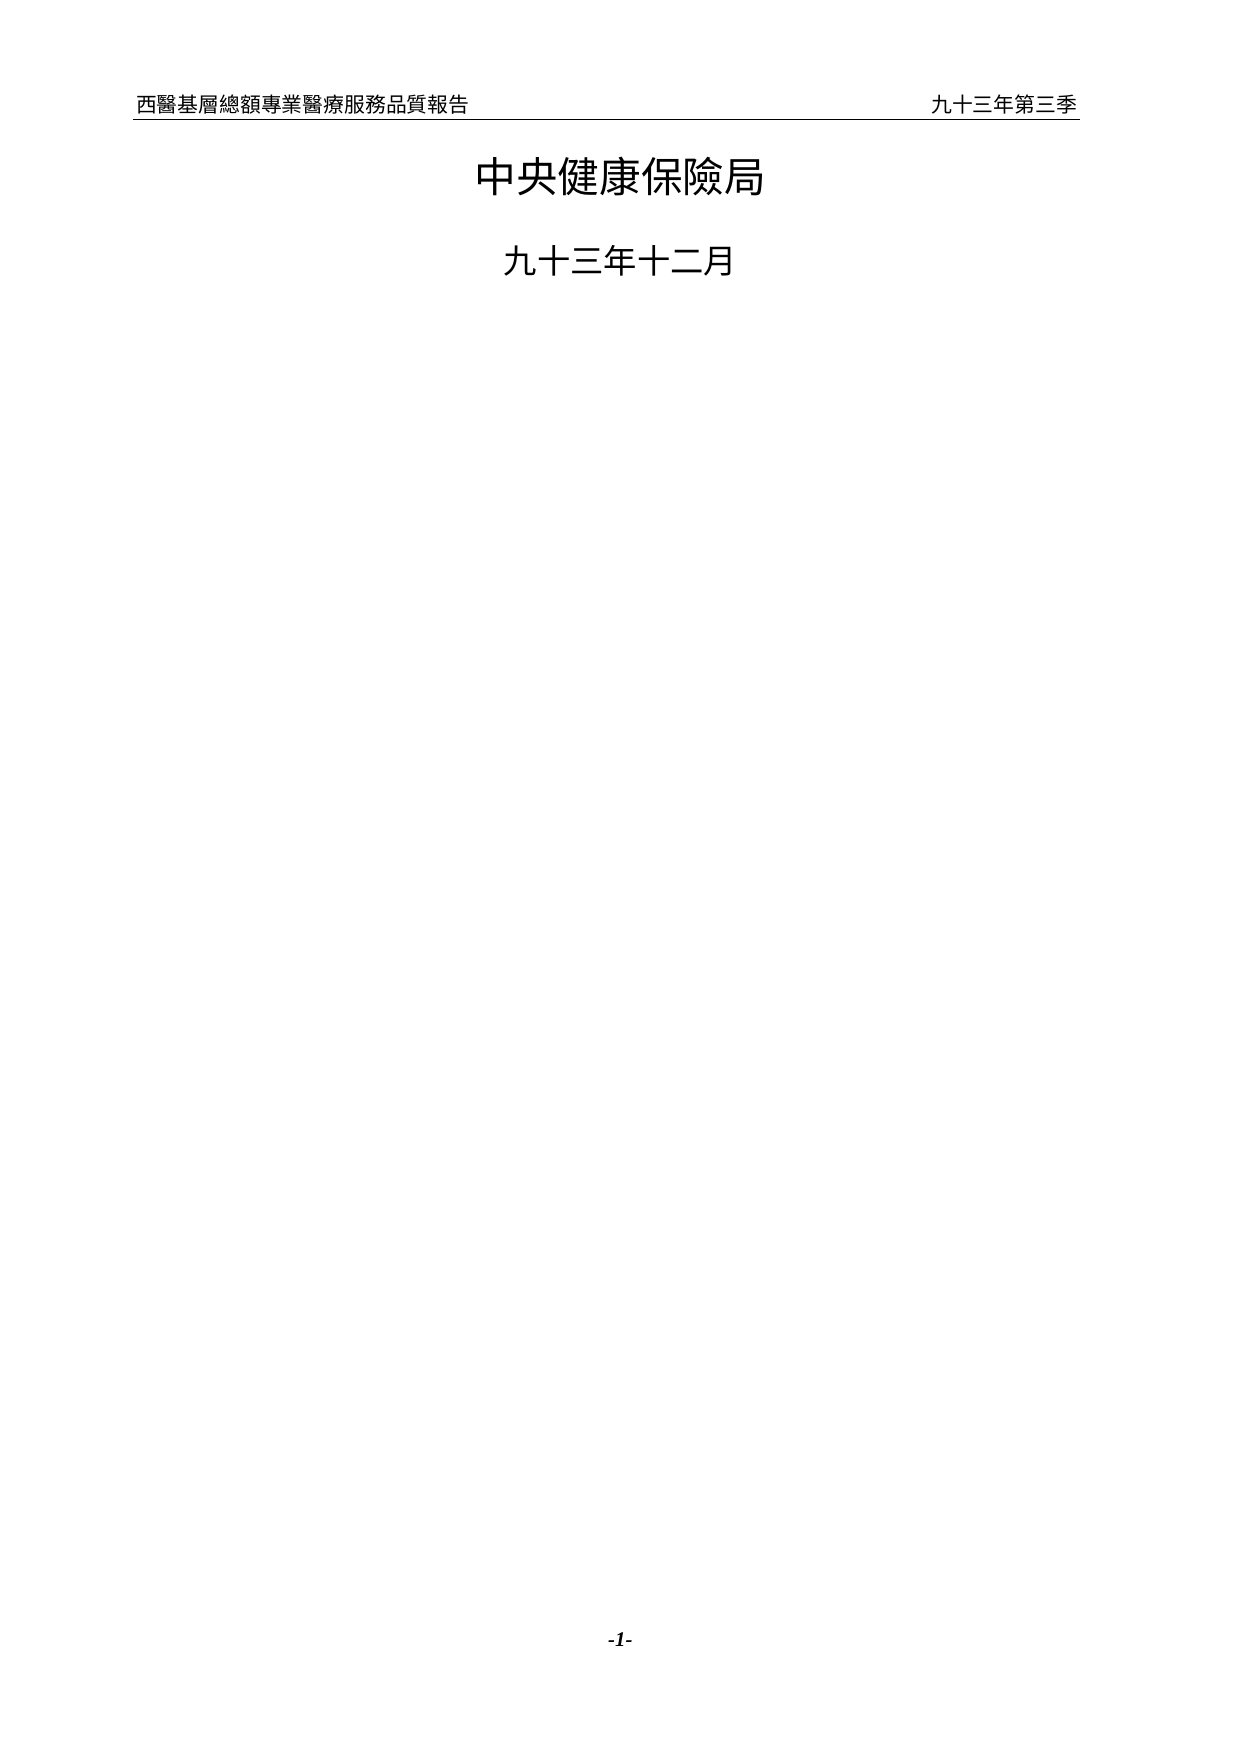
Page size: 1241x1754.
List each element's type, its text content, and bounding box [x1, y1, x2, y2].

text 中央健康保險局 [136, 144, 1104, 204]
text 九十三年十二月 [136, 234, 1104, 283]
